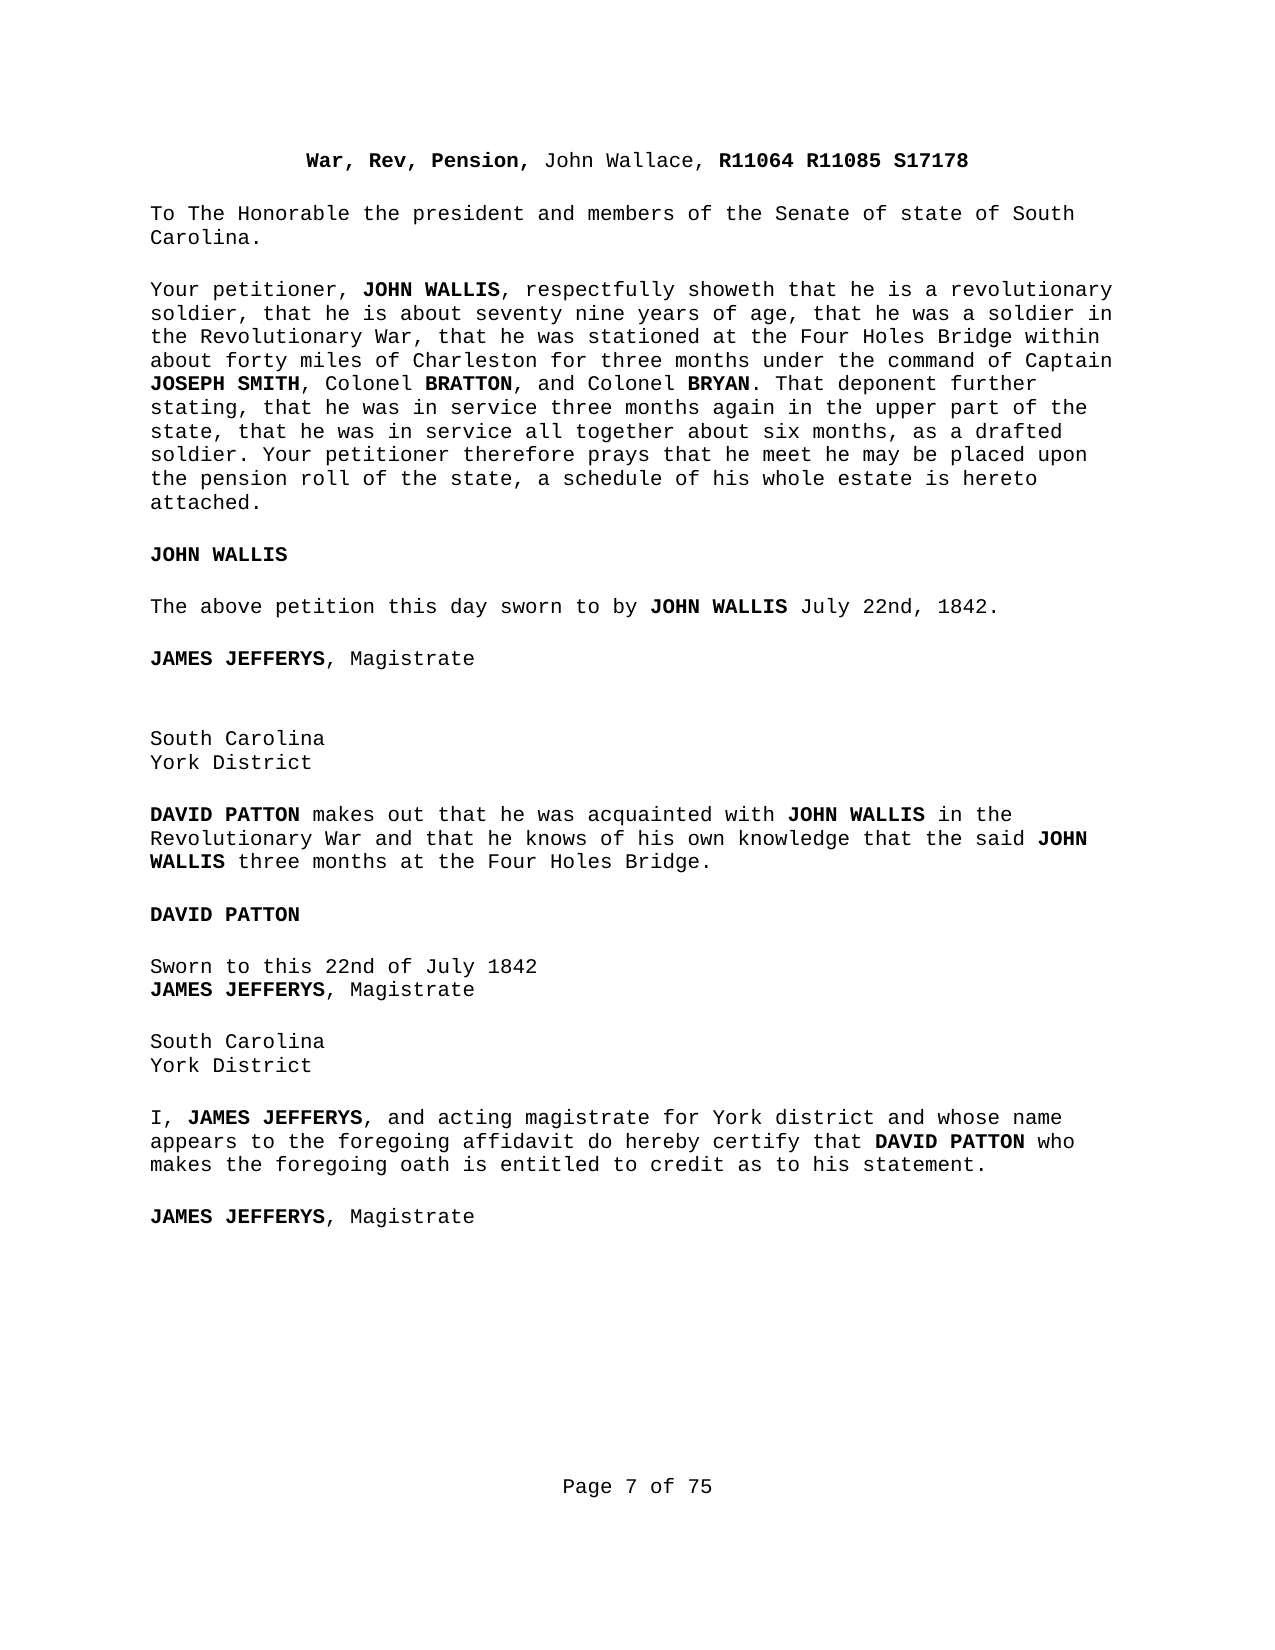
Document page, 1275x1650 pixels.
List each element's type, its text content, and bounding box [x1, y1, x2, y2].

text James Jefferys, Magistrate [150, 979, 1125, 1003]
text South Carolina [150, 728, 1125, 752]
text The above petition this day sworn to by John Wallis July 22nd, 1842. [150, 596, 1125, 619]
text Sworn to this 22nd of July 1842 [150, 956, 1125, 979]
text York District [150, 752, 1125, 776]
text To The Honorable the president and members of the Senate of state of South Carolina. [150, 203, 1125, 250]
text York District [150, 1055, 1125, 1079]
text David Patton [150, 903, 1125, 927]
text James Jefferys, Magistrate [150, 1206, 1125, 1230]
text David Patton makes out that he was acquainted with John Wallis in the Revolutionary War and that he knows of his own knowledge that the said John Wallis three months at the Four Holes Bridge. [150, 804, 1125, 875]
text South Carolina [150, 1031, 1125, 1055]
text James Jefferys, Magistrate [150, 648, 1125, 672]
text I, James Jefferys, and acting magistrate for York district and whose name appears to the foregoing affidavit do hereby certify that David Patton who makes the foregoing oath is entitled to credit as to his statement. [150, 1107, 1125, 1178]
text John Wallis [150, 544, 1125, 567]
text Your petitioner, John Wallis, respectfully showeth that he is a revolutionary soldier, that he is about seventy nine years of age, that he was a soldier in the Revolutionary War, that he was stationed at the Four Holes Bridge within about forty miles of Charleston for three months under the command of Captain Joseph Smith, Colonel Bratton, and Colonel BrYan. That deponent further stating, that he was in service three months again in the upper part of the state, that he was in service all together about six months, as a drafted soldier. Your petitioner therefore prays that he meet he may be placed upon the pension roll of the state, a schedule of his whole estate is hereto attached. [150, 279, 1125, 515]
